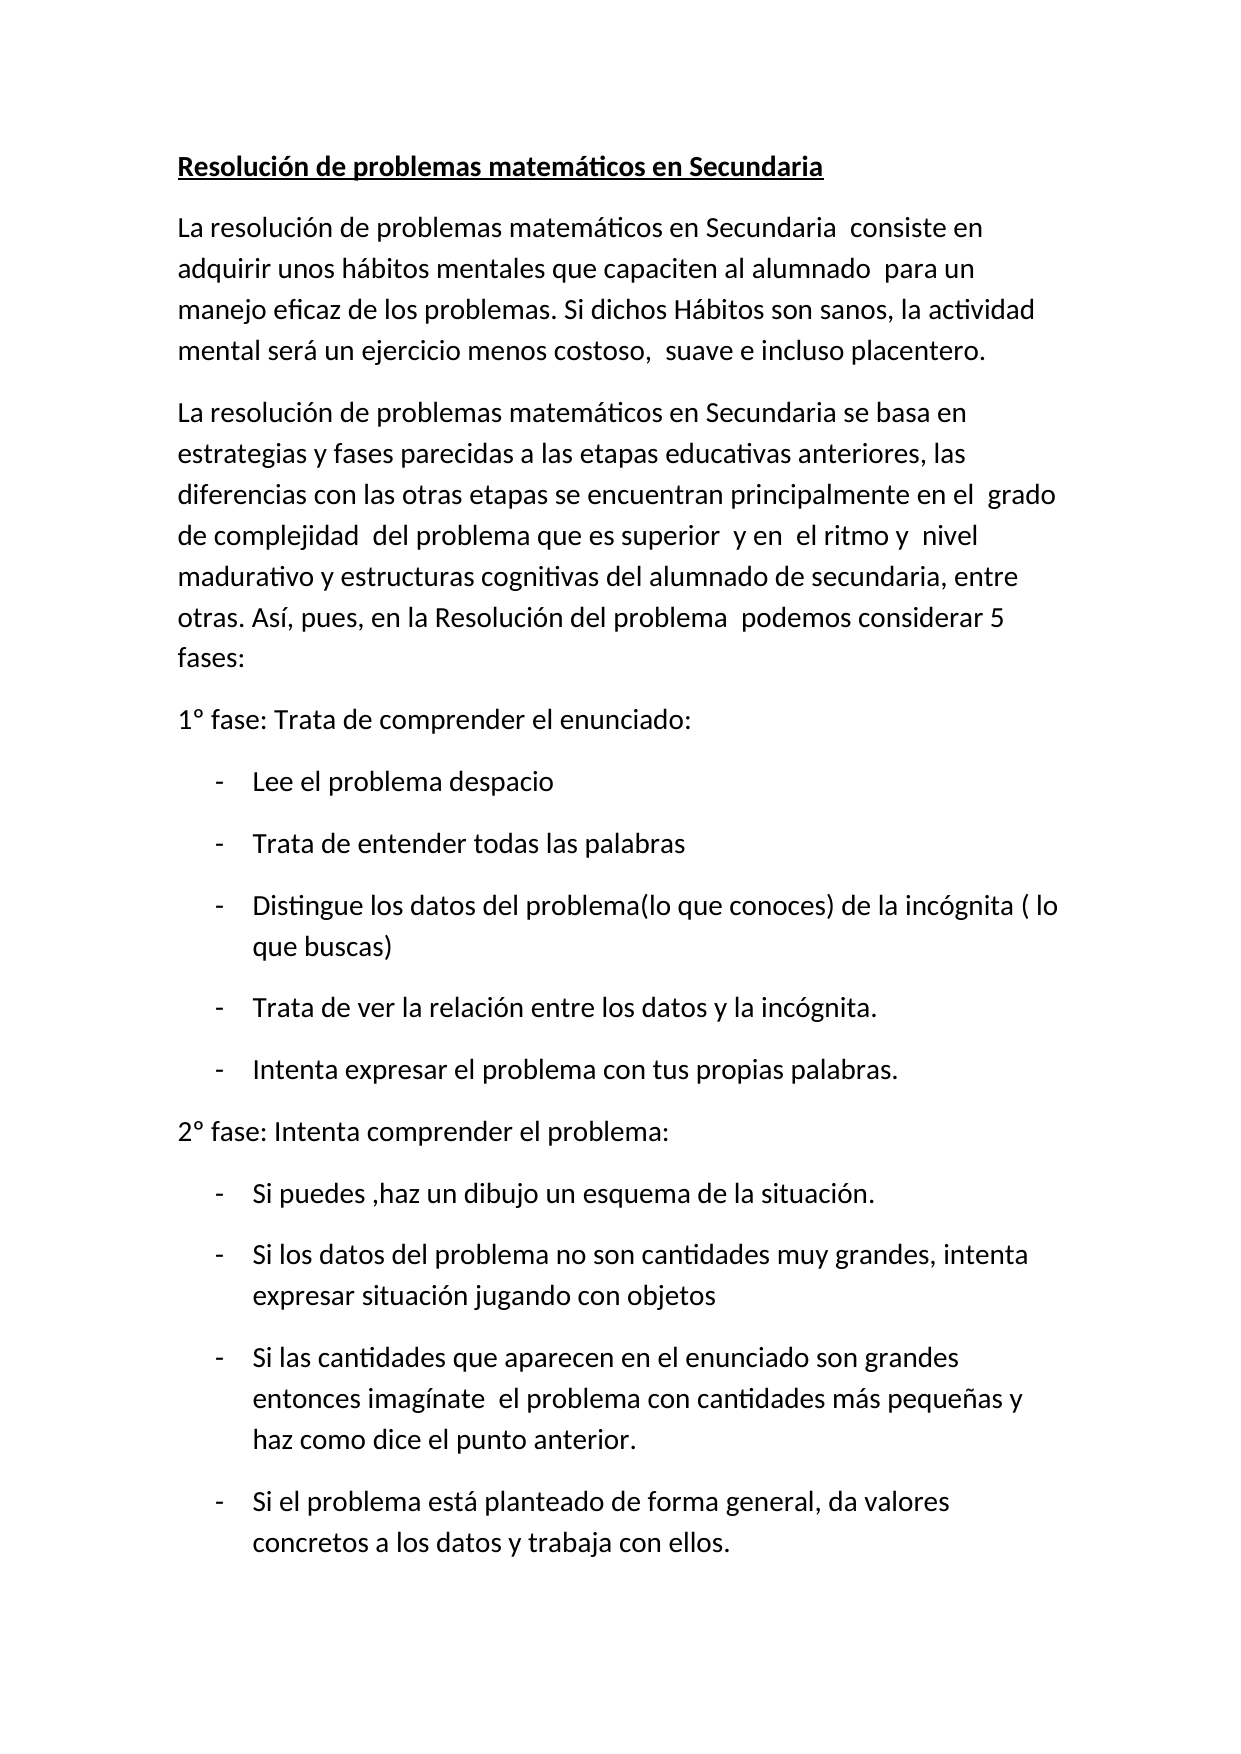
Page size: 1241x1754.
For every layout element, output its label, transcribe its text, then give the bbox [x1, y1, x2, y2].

list Si el problema está planteado de forma general, da valores concretos a los datos y trabaja con ellos. [215, 1483, 1063, 1559]
list Lee el problema despacio [215, 763, 1063, 799]
list Si los datos del problema no son cantidades muy grandes, intenta expresar situación jugando con objetos [215, 1236, 1063, 1313]
list Trata de ver la relación entre los datos y la incógnita. [215, 989, 1063, 1025]
text 1º fase: Trata de comprender el enunciado: [177, 701, 1063, 737]
list Trata de entender todas las palabras [215, 825, 1063, 861]
text La resolución de problemas matemáticos en Secundaria consiste en adquirir unos hábitos mentales que capaciten al alumnado para un manejo eficaz de los problemas. Si dichos Hábitos son sanos, la actividad mental será un ejercicio menos costoso, suave e incluso placentero. [177, 209, 1063, 368]
list Si puedes ,haz un dibujo un esquema de la situación. [215, 1175, 1063, 1210]
text La resolución de problemas matemáticos en Secundaria se basa en estrategias y fases parecidas a las etapas educativas anteriores, las diferencias con las otras etapas se encuentran principalmente en el grado de complejidad del problema que es superior y en el ritmo y nivel madurativo y estructuras cognitivas del alumnado de secundaria, entre otras. Así, pues, en la Resolución del problema podemos considerar 5 fases: [177, 394, 1063, 675]
list Intenta expresar el problema con tus propias palabras. [215, 1051, 1063, 1087]
list Si las cantidades que aparecen en el enunciado son grandes entonces imagínate el problema con cantidades más pequeñas y haz como dice el punto anterior. [215, 1339, 1063, 1457]
list Distingue los datos del problema(lo que conoces) de la incógnita ( lo que buscas) [215, 887, 1063, 963]
text Resolución de problemas matemáticos en Secundaria [177, 148, 1063, 183]
text 2º fase: Intenta comprender el problema: [177, 1113, 1063, 1148]
